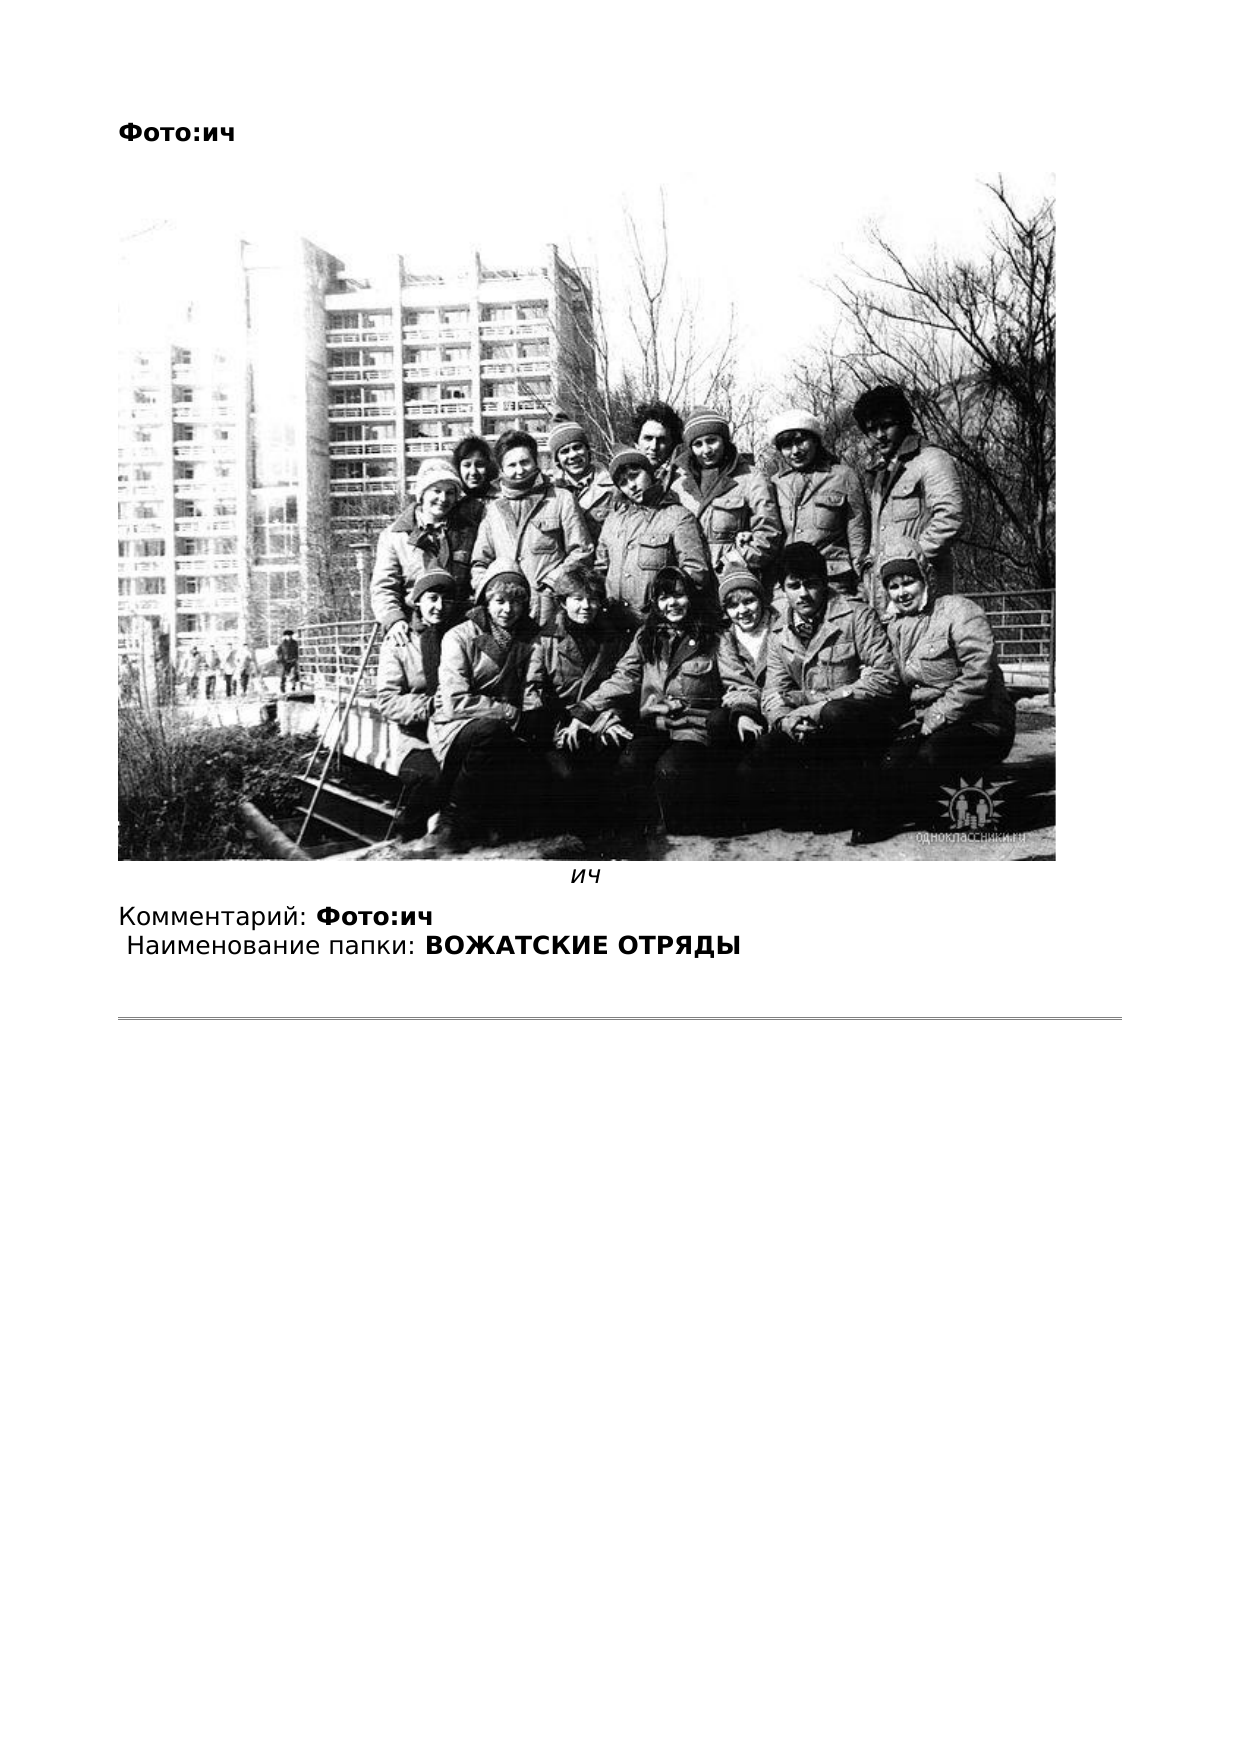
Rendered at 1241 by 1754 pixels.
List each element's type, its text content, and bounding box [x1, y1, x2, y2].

text ич [118, 861, 1056, 890]
subtitle Фото:ич [118, 118, 1122, 147]
picture [118, 172, 1056, 861]
text Комментарий: Фото:ич Наименование папки: ВОЖАТСКИЕ ОТРЯДЫ [118, 902, 1122, 990]
